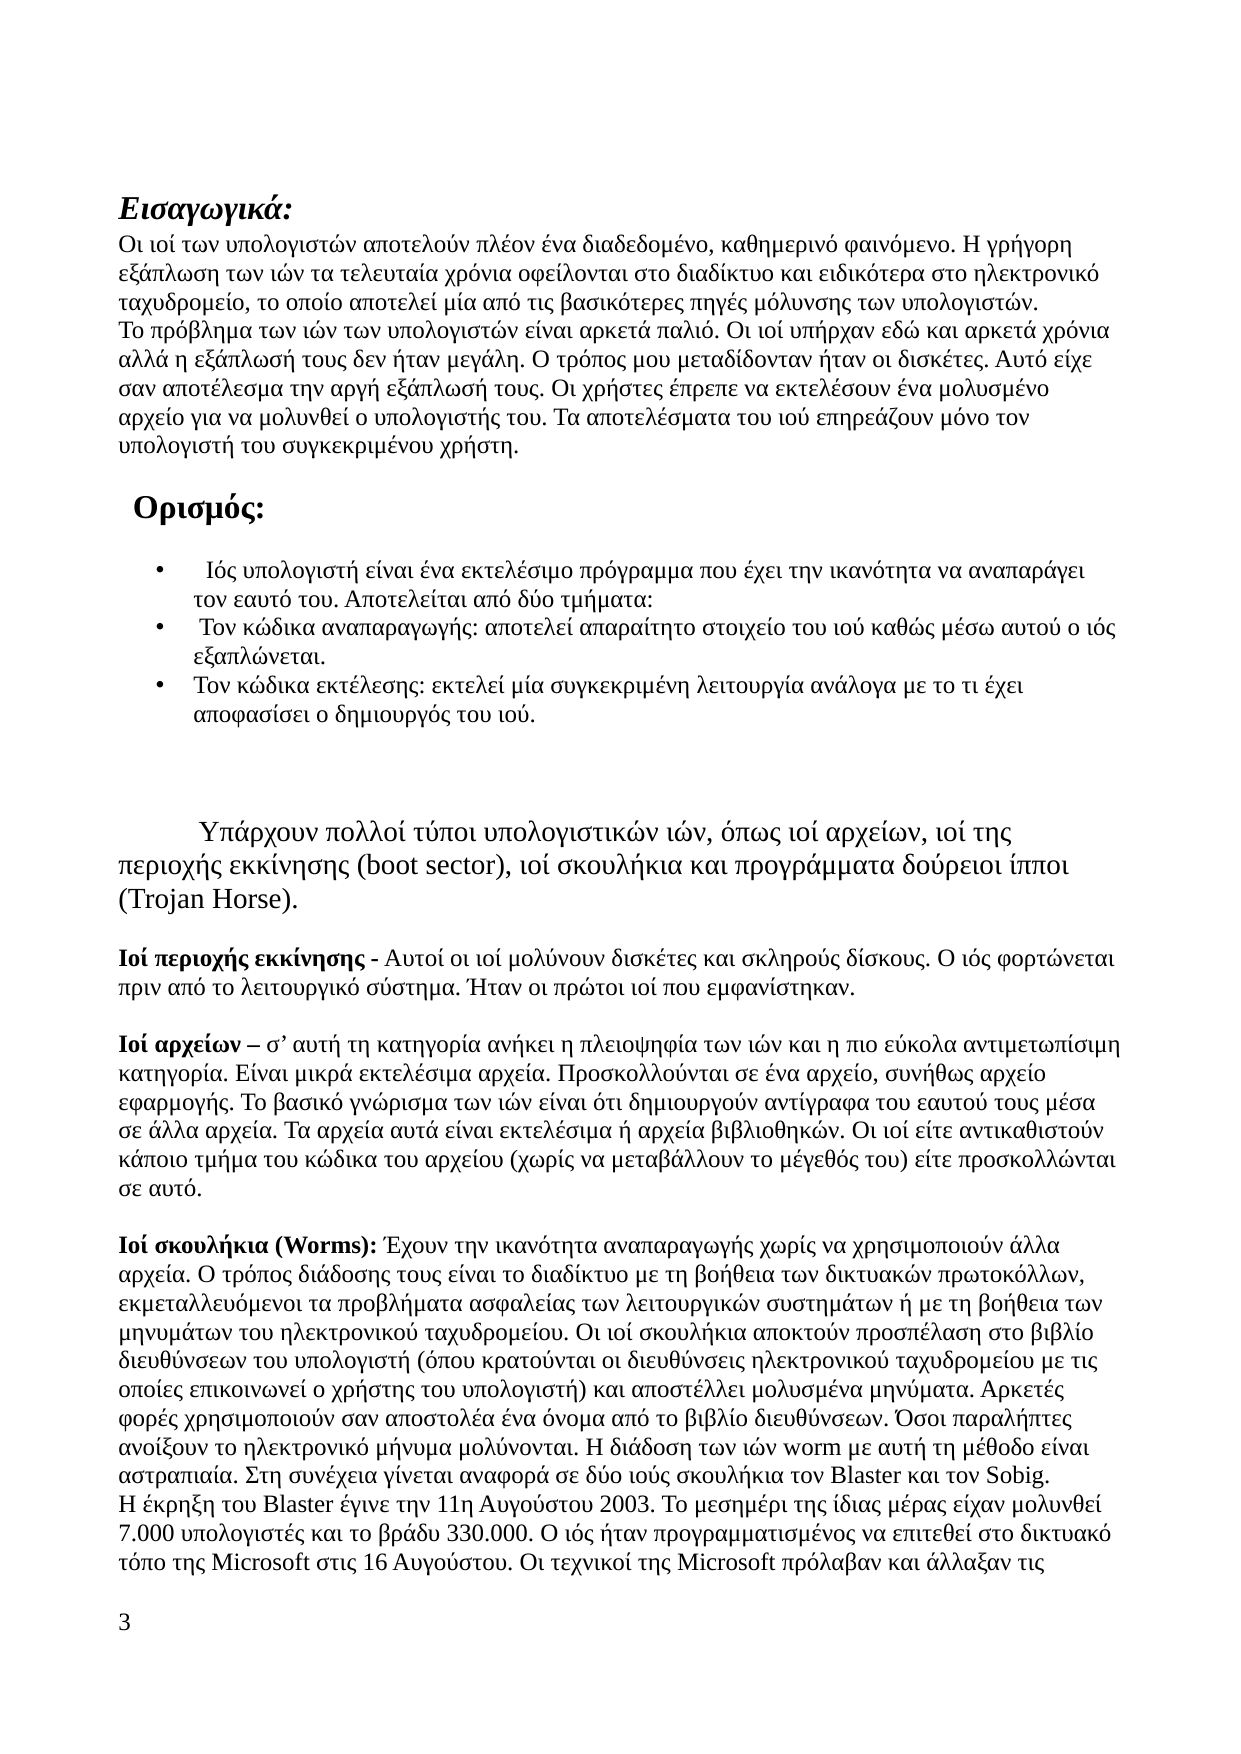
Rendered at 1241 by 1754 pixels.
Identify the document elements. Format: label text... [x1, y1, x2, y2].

text Ιοί περιοχής εκκίνησης - Αυτοί οι ιοί μολύνουν δισκέτες και σκληρούς δίσκους. Ο ιός φορτώνεται πριν από το λειτουργικό σύστημα. Ήταν οι πρώτοι ιοί που εμφανίστηκαν. [118, 943, 1122, 1001]
text Εισαγωγικά: [118, 176, 1122, 229]
text Ορισμός: [118, 488, 1122, 526]
text Υπάρχουν πολλοί τύποι υπολογιστικών ιών, όπως ιοί αρχείων, ιοί της περιοχής εκκίνησης (boot sector), ιοί σκουλήκια και προγράμματα δούρειοι ίπποι (Trojan Horse). [118, 814, 1122, 914]
list Τον κώδικα αναπαραγωγής: αποτελεί απαραίτητο στοιχείο του ιού καθώς μέσω αυτού ο ιός εξαπλώνεται. [156, 612, 1122, 670]
text Ιοί σκουλήκια (Worms): Έχουν την ικανότητα αναπαραγωγής χωρίς να χρησιμοποιούν άλλα αρχεία. Ο τρόπος διάδοσης τους είναι το διαδίκτυο με τη βοήθεια των δικτυακών πρωτοκόλλων, εκμεταλλευόμενοι τα προβλήματα ασφαλείας των λειτουργικών συστημάτων ή με τη βοήθεια των μηνυμάτων του ηλεκτρονικού ταχυδρομείου. Οι ιοί σκουλήκια αποκτούν προσπέλαση στο βιβλίο διευθύνσεων του υπολογιστή (όπου κρατούνται οι διευθύνσεις ηλεκτρονικού ταχυδρομείου με τις οποίες επικοινωνεί ο χρήστης του υπολογιστή) και αποστέλλει μολυσμένα μηνύματα. Αρκετές φορές χρησιμοποιούν σαν αποστολέα ένα όνομα από το βιβλίο διευθύνσεων. Όσοι παραλήπτες ανοίξουν το ηλεκτρονικό μήνυμα μολύνονται. Η διάδοση των ιών worm με αυτή τη μέθοδο είναι αστραπιαία. Στη συνέχεια γίνεται αναφορά σε δύο ιούς σκουλήκια τον Blaster και τον Sobig. [118, 1231, 1122, 1489]
text Η έκρηξη του Blaster έγινε την 11η Αυγούστου 2003. Το μεσημέρι της ίδιας μέρας είχαν μολυνθεί 7.000 υπολογιστές και το βράδυ 330.000. Ο ιός ήταν προγραμματισμένος να επιτεθεί στο δικτυακό τόπο της Microsoft στις 16 Αυγούστου. Οι τεχνικοί της Microsoft πρόλαβαν και άλλαξαν τις [118, 1489, 1122, 1576]
text Το πρόβλημα των ιών των υπολογιστών είναι αρκετά παλιό. Οι ιοί υπήρχαν εδώ και αρκετά χρόνια αλλά η εξάπλωσή τους δεν ήταν μεγάλη. Ο τρόπος μου μεταδίδονταν ήταν οι δισκέτες. Αυτό είχε σαν αποτέλεσμα την αργή εξάπλωσή τους. Οι χρήστες έπρεπε να εκτελέσουν ένα μολυσμένο αρχείο για να μολυνθεί ο υπολογιστής του. Τα αποτελέσματα του ιού επηρεάζουν μόνο τον υπολογιστή του συγκεκριμένου χρήστη. [118, 315, 1122, 459]
list Ιός υπολογιστή είναι ένα εκτελέσιμο πρόγραμμα που έχει την ικανότητα να αναπαράγει τον εαυτό του. Αποτελείται από δύο τμήματα: [156, 555, 1122, 612]
text Ιοί αρχείων – σ’ αυτή τη κατηγορία ανήκει η πλειοψηφία των ιών και η πιο εύκολα αντιμετωπίσιμη κατηγορία. Είναι μικρά εκτελέσιμα αρχεία. Προσκολλούνται σε ένα αρχείο, συνήθως αρχείο εφαρμογής. Το βασικό γνώρισμα των ιών είναι ότι δημιουργούν αντίγραφα του εαυτού τους μέσα σε άλλα αρχεία. Τα αρχεία αυτά είναι εκτελέσιμα ή αρχεία βιβλιοθηκών. Οι ιοί είτε αντικαθιστούν κάποιο τμήμα του κώδικα του αρχείου (χωρίς να μεταβάλλουν το μέγεθός του) είτε προσκολλώνται σε αυτό. [118, 1029, 1122, 1202]
list Τον κώδικα εκτέλεσης: εκτελεί μία συγκεκριμένη λειτουργία ανάλογα με το τι έχει αποφασίσει ο δημιουργός του ιού. [156, 670, 1122, 727]
text Oι ιοί των υπολογιστών αποτελούν πλέον ένα διαδεδομένο, καθημερινό φαινόμενο. Η γρήγορη εξάπλωση των ιών τα τελευταία χρόνια οφείλονται στο διαδίκτυο και ειδικότερα στο ηλεκτρονικό ταχυδρομείο, το οποίο αποτελεί μία από τις βασικότερες πηγές μόλυνσης των υπολογιστών. [118, 229, 1122, 315]
